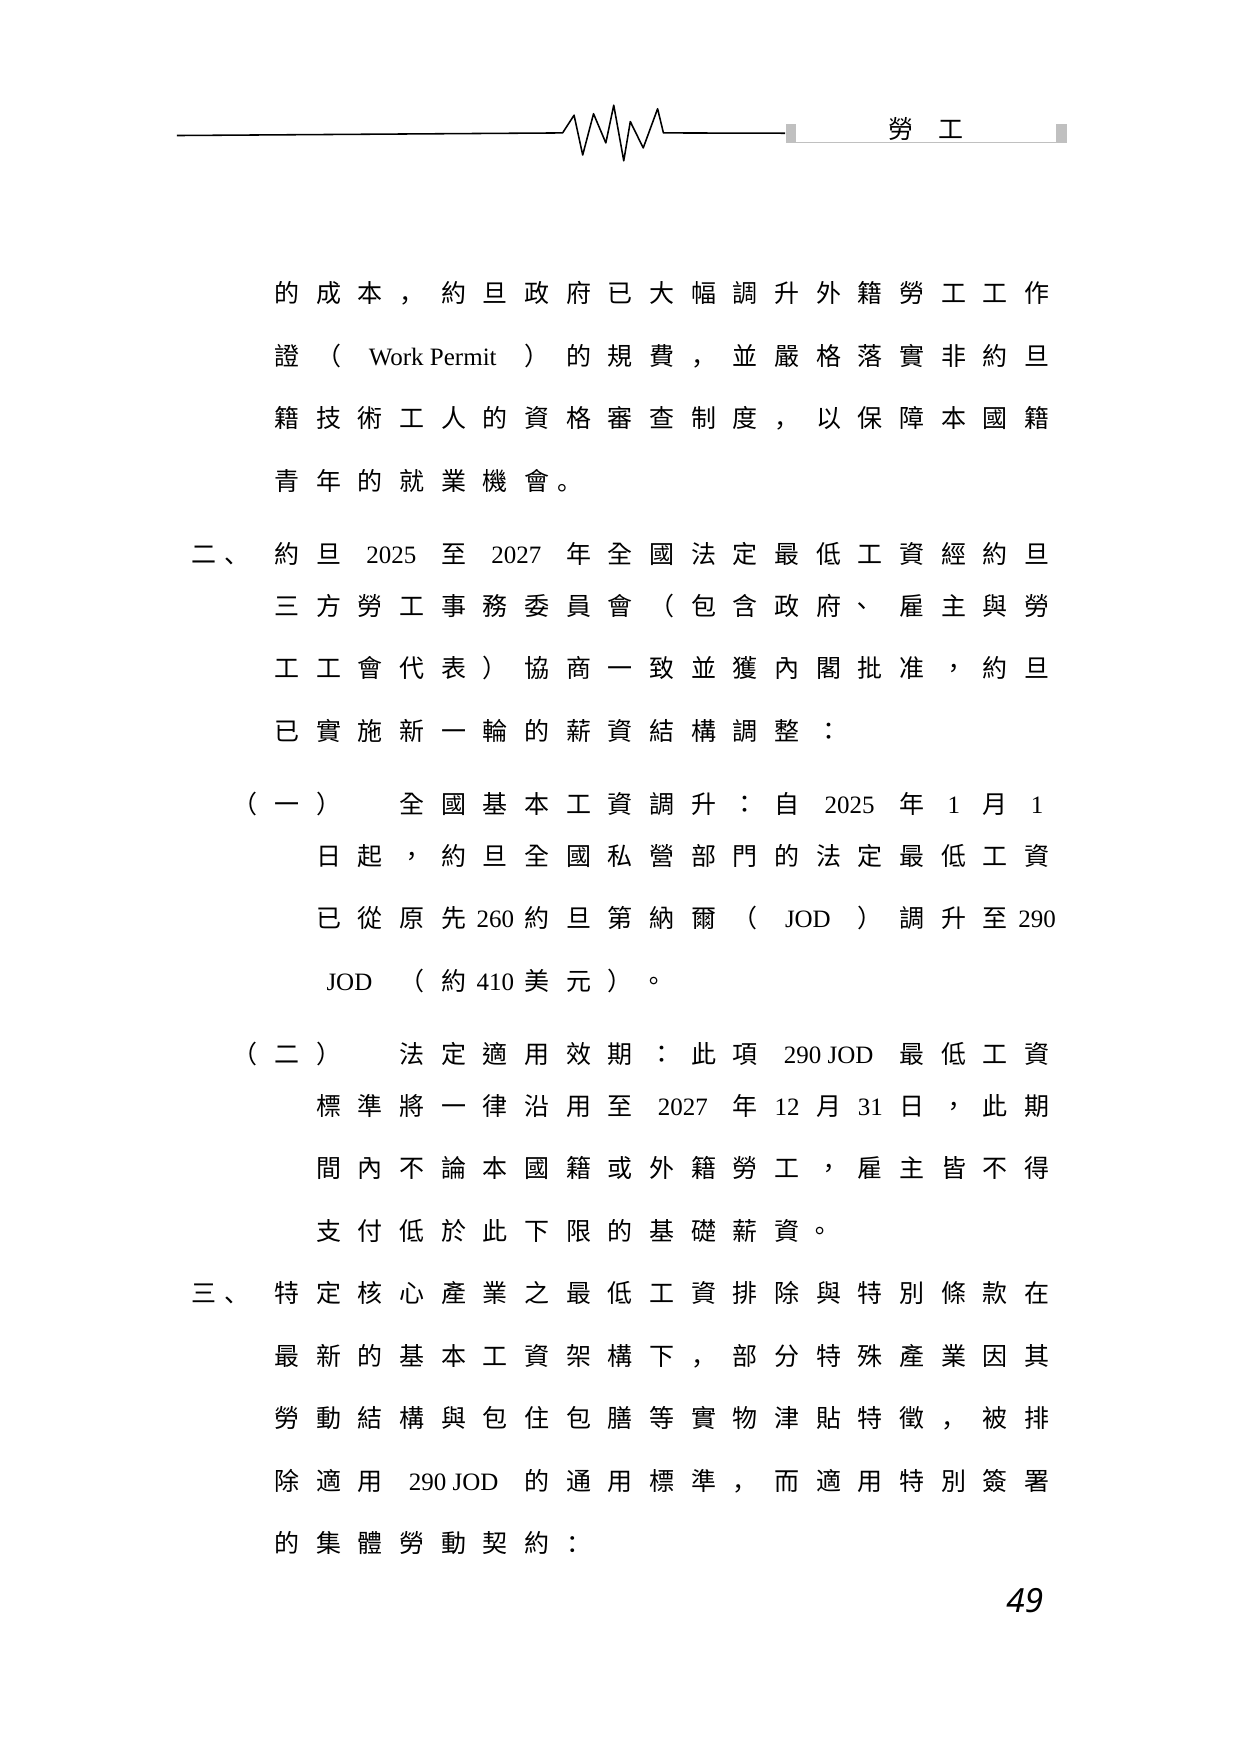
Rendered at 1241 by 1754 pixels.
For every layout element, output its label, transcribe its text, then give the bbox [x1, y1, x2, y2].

text 三、特定核心產業之最低工資排除與特別條款在最新的基本工資架構下，部分特殊產業因其勞動結構與包住包膳等實物津貼特徵，被排除適用290 JOD的通用標準，而適用特別簽署的集體勞動契約： [183, 1250, 1058, 1563]
text （一） 全國基本工資調升：自2025年1月1日起，約旦全國私營部門的法定最低工資已從原先260約旦第納爾（JOD）調升至290 JOD（約410美元）。 [207, 750, 1058, 1000]
text 二、約旦2025至2027年全國法定最低工資經約旦三方勞工事務委員會（包含政府、雇主與勞工工會代表）協商一致並獲內閣批准，約旦已實施新一輪的薪資結構調整： [183, 500, 1058, 750]
text （二） 法定適用效期：此項290 JOD最低工資標準將一律沿用至2027年12月31日，此期間內不論本國籍或外籍勞工，雇主皆不得支付低於此下限的基礎薪資。 [207, 1000, 1058, 1250]
text 的成本，約旦政府已大幅調升外籍勞工工作證（Work Permit）的規費，並嚴格落實非約旦籍技術工人的資格審查制度，以保障本國籍青年的就業機會。 [183, 250, 1058, 500]
